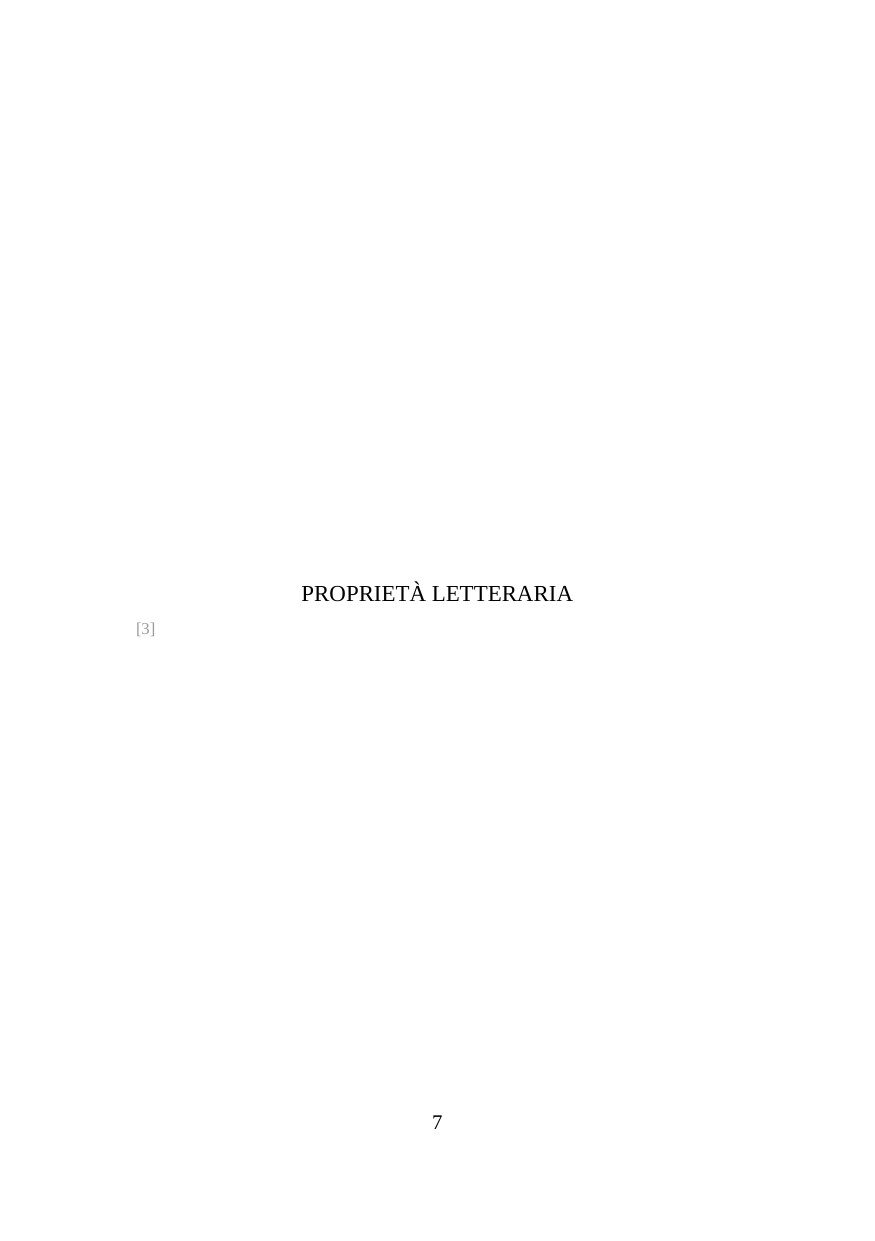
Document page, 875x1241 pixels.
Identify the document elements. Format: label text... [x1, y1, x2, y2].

text [3] [106, 619, 768, 638]
text PROPRIETÀ LETTERARIA [106, 580, 768, 607]
